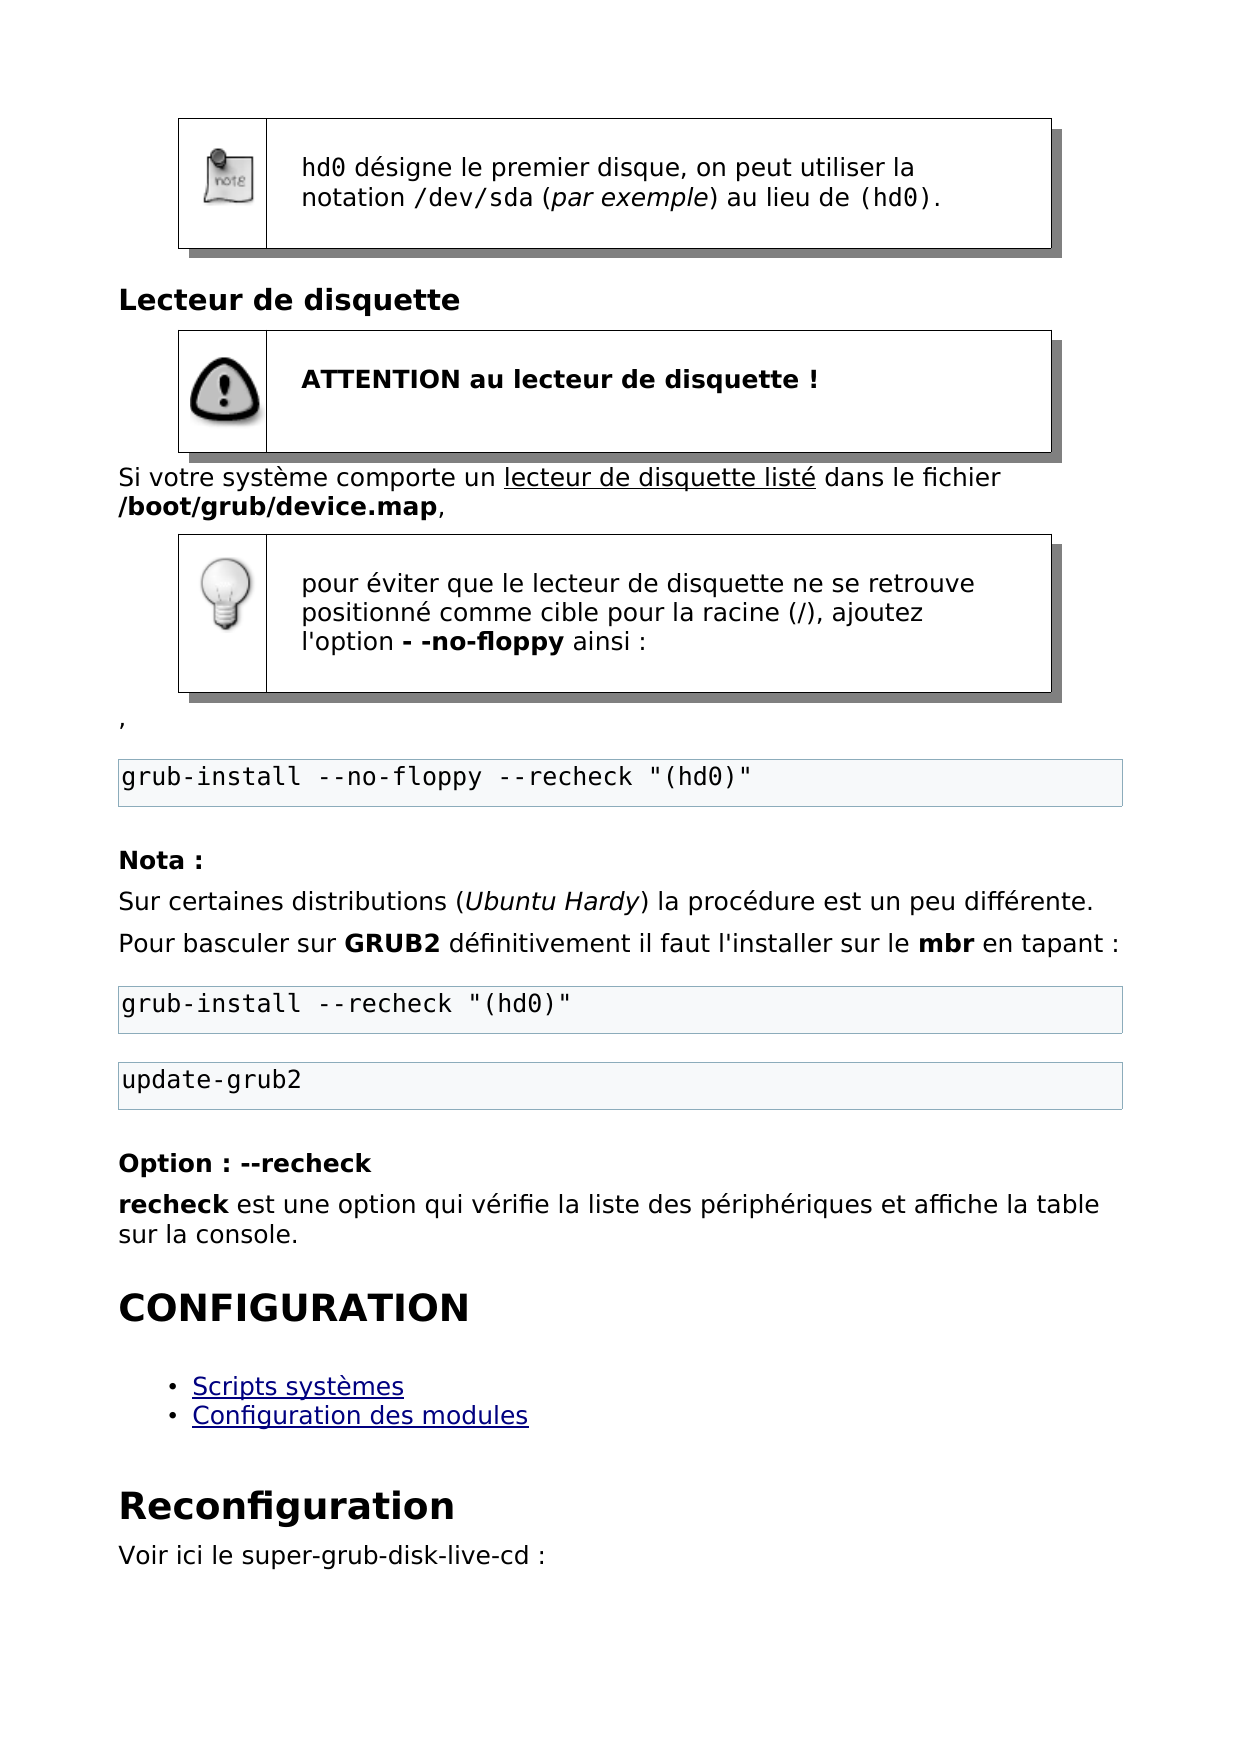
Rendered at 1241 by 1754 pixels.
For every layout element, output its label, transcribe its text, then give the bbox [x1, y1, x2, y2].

text Pour basculer sur GRUB2 définitivement il faut l'installer sur le mbr en tapant : [118, 929, 1122, 958]
table_header [179, 331, 266, 452]
picture [190, 557, 266, 633]
text , [118, 703, 1122, 732]
text Voir ici le super-grub-disk-live-cd : [118, 1541, 1122, 1570]
text Si votre système comporte un lecteur de disquette listé dans le fichier /boot/grub/device.map, [118, 463, 1122, 521]
subtitle Reconfiguration [118, 1485, 1122, 1529]
table_header update-grub2 [119, 1063, 1122, 1109]
subtitle Option : --recheck [118, 1149, 1122, 1178]
subtitle Lecteur de disquette [118, 283, 1122, 317]
table_header [179, 119, 266, 247]
picture [190, 141, 266, 217]
text recheck est une option qui vérifie la liste des périphériques et affiche la table sur la console. [118, 1191, 1122, 1249]
table_header grub-install --no-floppy --recheck "(hd0)" [119, 760, 1122, 806]
picture [190, 353, 266, 429]
list Configuration des modules [177, 1401, 1122, 1431]
table_header grub-install --recheck "(hd0)" [119, 987, 1122, 1033]
table_header [179, 535, 266, 692]
subtitle Nota : [118, 846, 1122, 875]
subtitle CONFIGURATION [118, 1287, 1122, 1330]
table_header ATTENTION au lecteur de disquette ! [267, 331, 1051, 452]
list Scripts systèmes [177, 1372, 1122, 1401]
text Sur certaines distributions (Ubuntu Hardy) la procédure est un peu différente. [118, 888, 1122, 917]
table_header pour éviter que le lecteur de disquette ne se retrouve positionné comme cible pour la racine (/), ajoutez l'option - -no-floppy ainsi : [267, 535, 1051, 692]
table_header hd0 désigne le premier disque, on peut utiliser la notation /dev/sda (par exemple) au lieu de (hd0). [267, 119, 1051, 247]
